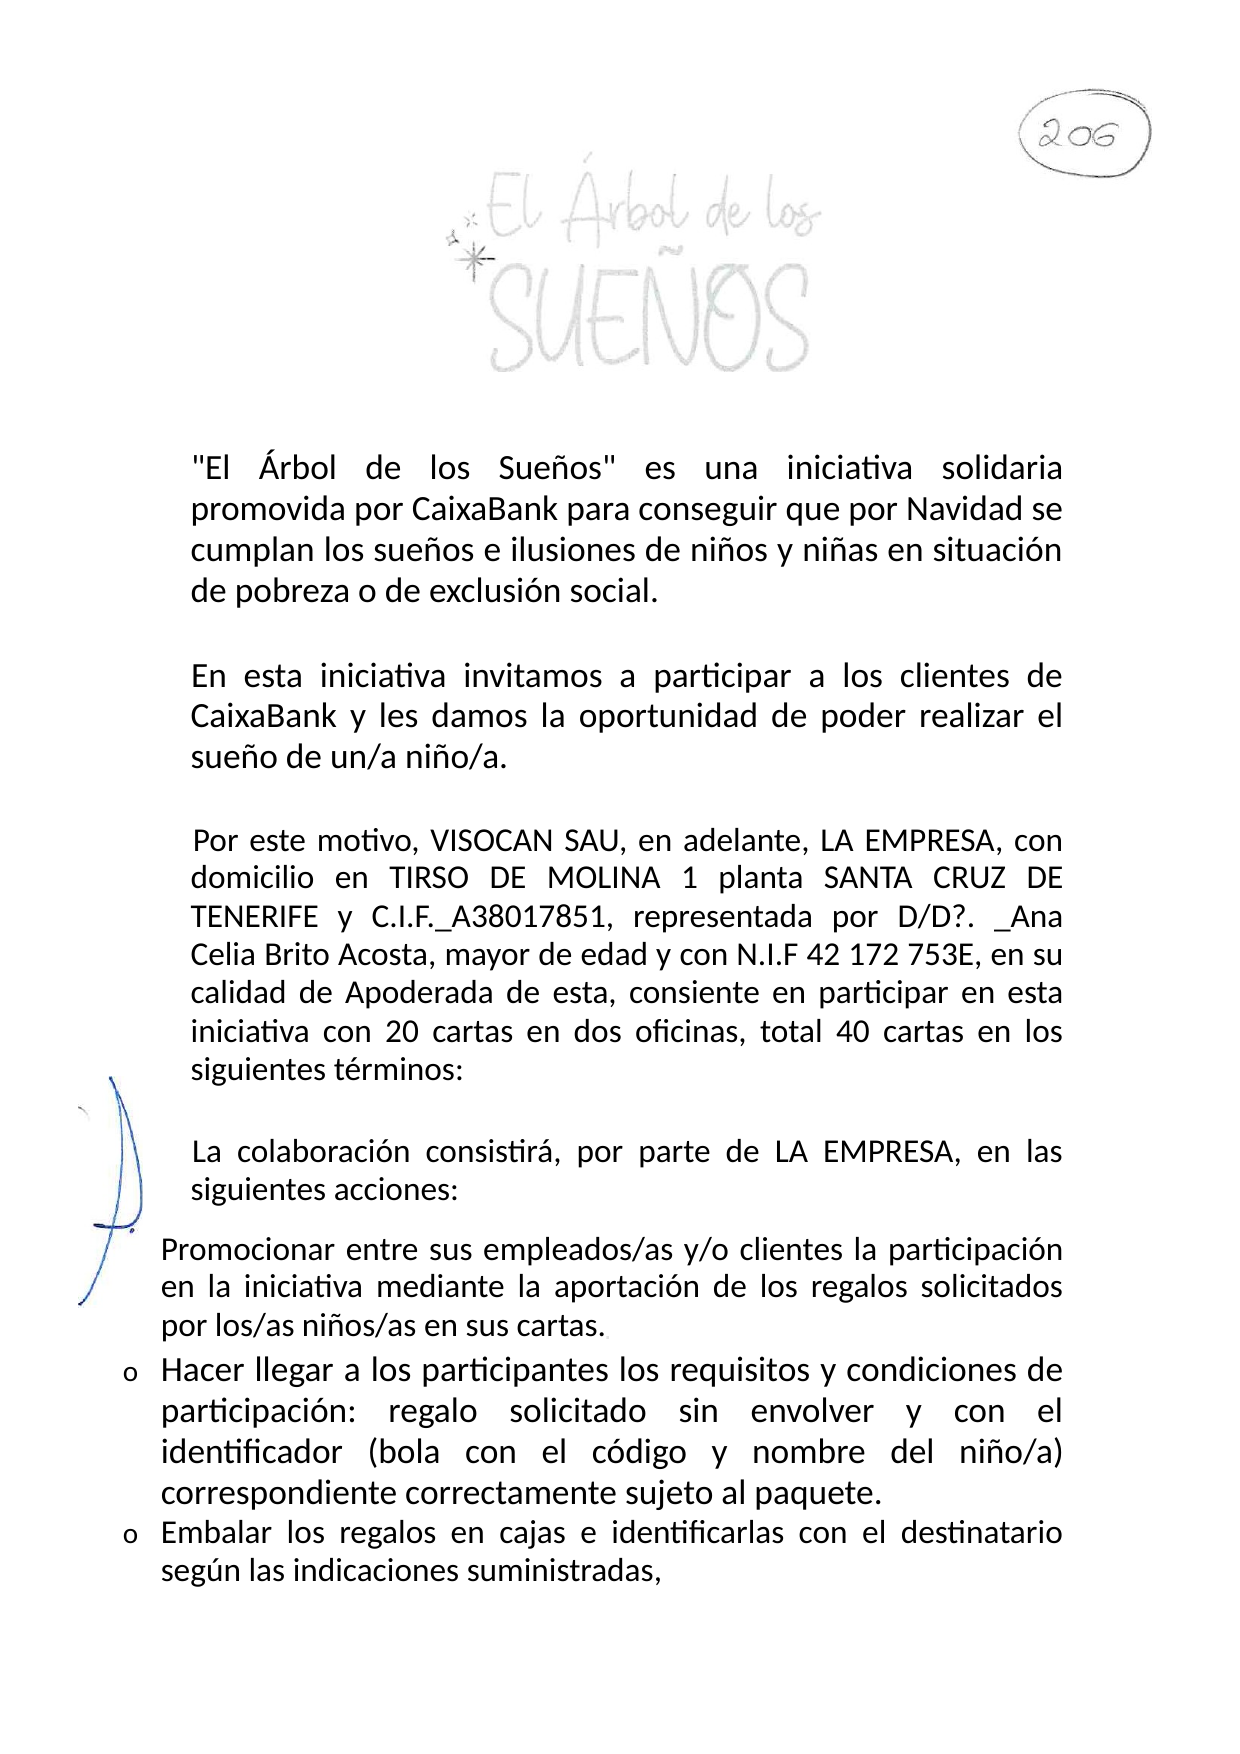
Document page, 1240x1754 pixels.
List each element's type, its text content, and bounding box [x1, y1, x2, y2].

list Hacer llegar a los participantes los requisitos y condiciones de participación: regalo solicitado sin envolver y con el identificador (bola con el código y nombre del niño/a) correspondiente correctamente sujeto al paquete. [123, 1349, 1064, 1513]
text En esta iniciativa invitamos a participar a los clientes de CaixaBank y les damos la oportunidad de poder realizar el sueño de un/a niño/a. [190, 654, 1064, 778]
text Por este motivo, VISOCAN SAU, en adelante, LA EMPRESA, con domicilio en TIRSO DE MOLINA 1 planta SANTA CRUZ DE TENERIFE y C.I.F._A38017851, representada por D/D?. _Ana Celia Brito Acosta, mayor de edad y con N.I.F 42 172 753E, en su calidad de Apoderada de esta, consiente en participar en esta iniciativa con 20 cartas en dos oficinas, total 40 cartas en los siguientes términos: [190, 821, 1064, 1089]
text "El Árbol de los Sueños" es una iniciativa solidaria promovida por CaixaBank para conseguir que por Navidad se cumplan los sueños e ilusiones de niños y niñas en situación de pobreza o de exclusión social. [190, 447, 1064, 611]
list Promocionar entre sus empleados/as y/o clientes la participación en la iniciativa mediante la aportación de los regalos solicitados por los/as niños/as en sus cartas. [123, 1230, 1064, 1344]
text La colaboración consistirá, por parte de LA EMPRESA, en las siguientes acciones: [190, 1132, 1064, 1208]
list Embalar los regalos en cajas e identificarlas con el destinatario según las indicaciones suministradas, [123, 1513, 1064, 1590]
